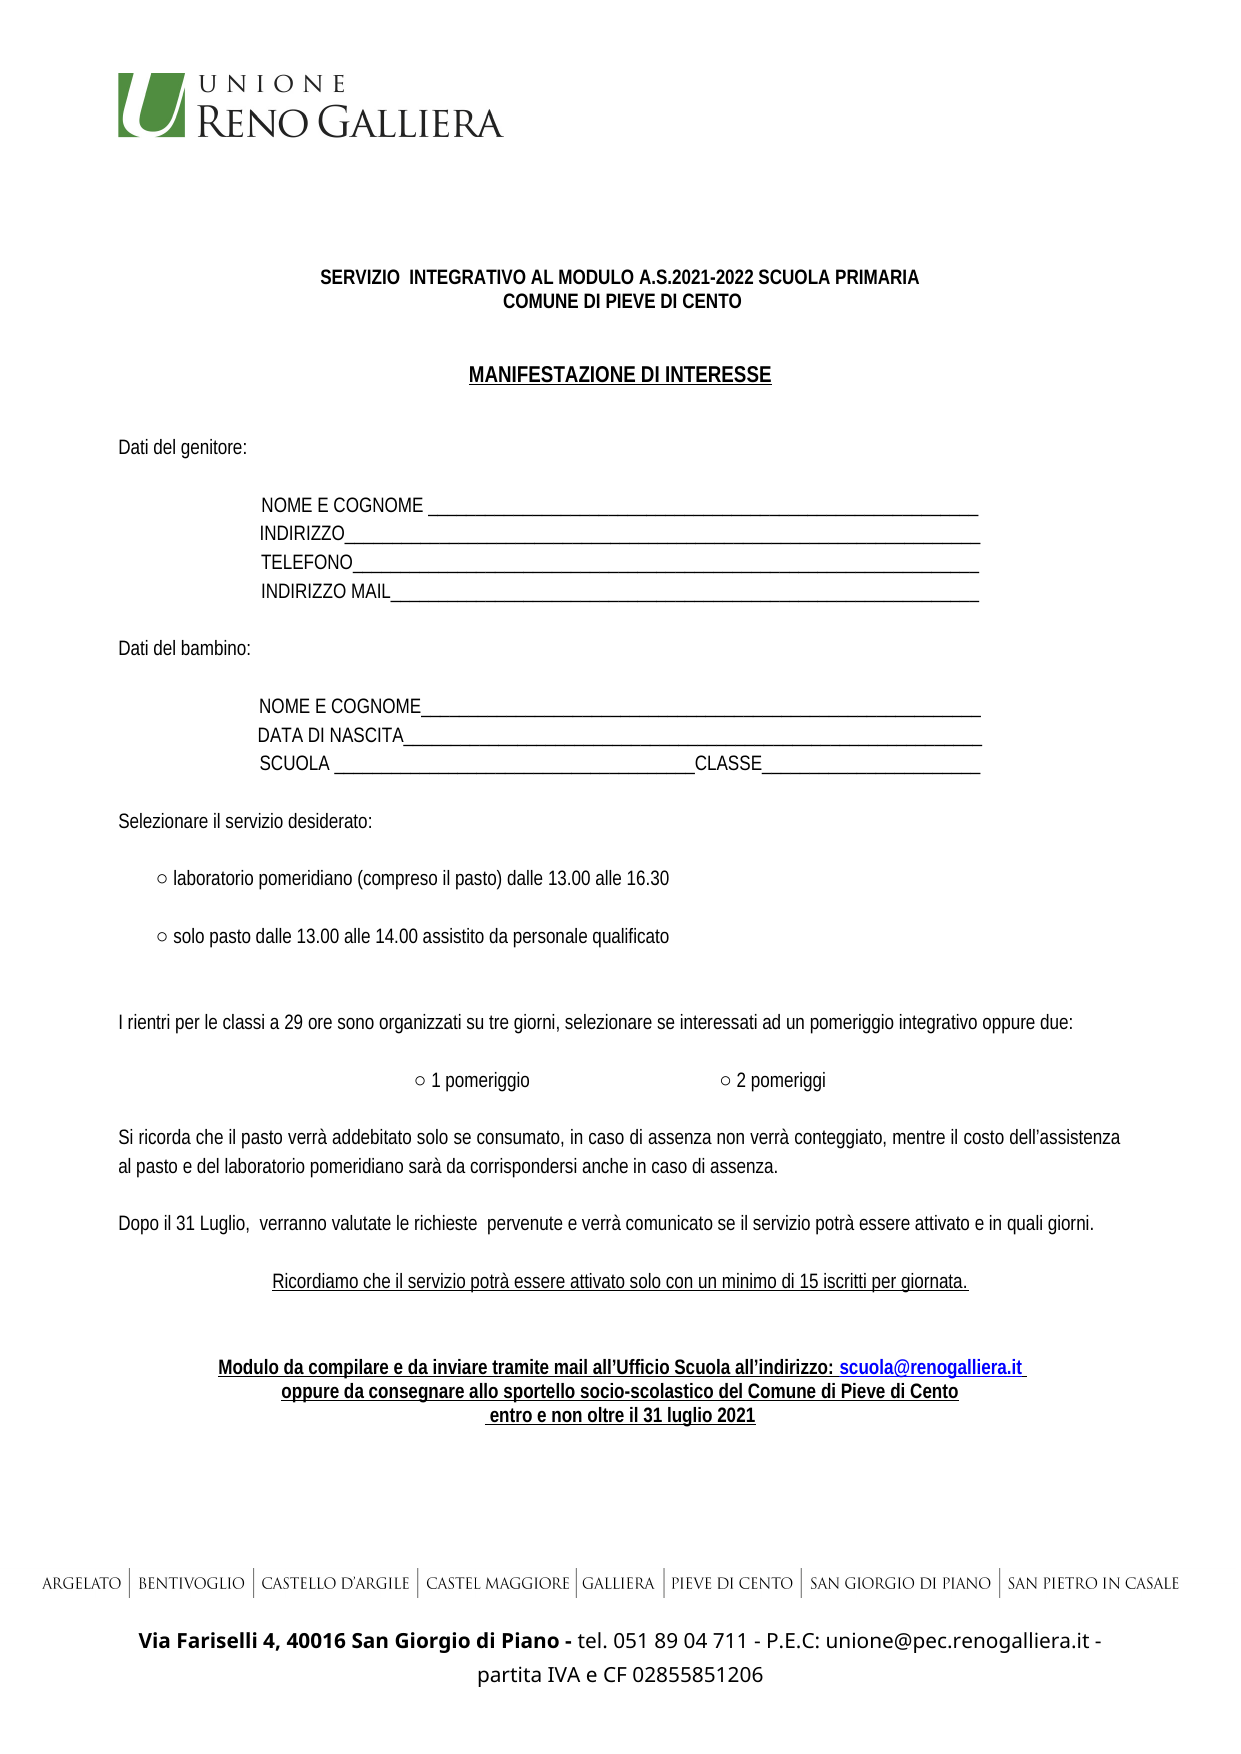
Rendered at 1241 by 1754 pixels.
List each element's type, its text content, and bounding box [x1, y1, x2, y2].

text Modulo da compilare e da inviare tramite mail all’Ufficio Scuola all’indirizzo: scuola@renogalliera.it [118, 1355, 1122, 1379]
text ○ laboratorio pomeridiano (compreso il pasto) dalle 13.00 alle 16.30 [156, 866, 1122, 890]
text TELEFONO__________________________________________________________________ [118, 550, 1122, 574]
picture [0, 1568, 1237, 1598]
text NOME E COGNOME___________________________________________________________ [118, 694, 1122, 718]
text SCUOLA ______________________________________CLASSE_______________________ [118, 751, 1122, 775]
text Dopo il 31 Luglio, verranno valutate le richieste pervenute e verrà comunicato se il servizio potrà essere attivato e in quali giorni. [118, 1211, 1122, 1235]
text MANIFESTAZIONE DI INTERESSE [118, 361, 1122, 387]
text ○ solo pasto dalle 13.00 alle 14.00 assistito da personale qualificato [156, 924, 1122, 948]
text entro e non oltre il 31 luglio 2021 [118, 1403, 1122, 1427]
text INDIRIZZO MAIL______________________________________________________________ [118, 579, 1122, 603]
text oppure da consegnare allo sportello socio-scolastico del Comune di Pieve di Cento [118, 1379, 1122, 1403]
text COMUNE DI PIEVE DI CENTO [118, 289, 1122, 313]
picture [118, 73, 504, 138]
text Dati del genitore: [118, 435, 1122, 459]
text SERVIZIO INTEGRATIVO AL MODULO A.S.2021-2022 SCUOLA PRIMARIA [118, 265, 1122, 289]
text I rientri per le classi a 29 ore sono organizzati su tre giorni, selezionare se interessati ad un pomeriggio integrativo oppure due: [118, 1010, 1122, 1034]
text ○ 1 pomeriggio ○ 2 pomeriggi [118, 1068, 1122, 1092]
text Selezionare il servizio desiderato: [118, 809, 1122, 833]
text DATA DI NASCITA_____________________________________________________________ [118, 723, 1122, 747]
text Si ricorda che il pasto verrà addebitato solo se consumato, in caso di assenza non verrà conteggiato, mentre il costo dell’assistenza al pasto e del laboratorio pomeridiano sarà da corrispondersi anche in caso di assenza. [118, 1125, 1122, 1178]
text Dati del bambino: [118, 636, 1122, 660]
text NOME E COGNOME __________________________________________________________ [118, 493, 1122, 517]
text INDIRIZZO___________________________________________________________________ [118, 521, 1122, 545]
text Ricordiamo che il servizio potrà essere attivato solo con un minimo di 15 iscritti per giornata. [118, 1269, 1122, 1293]
